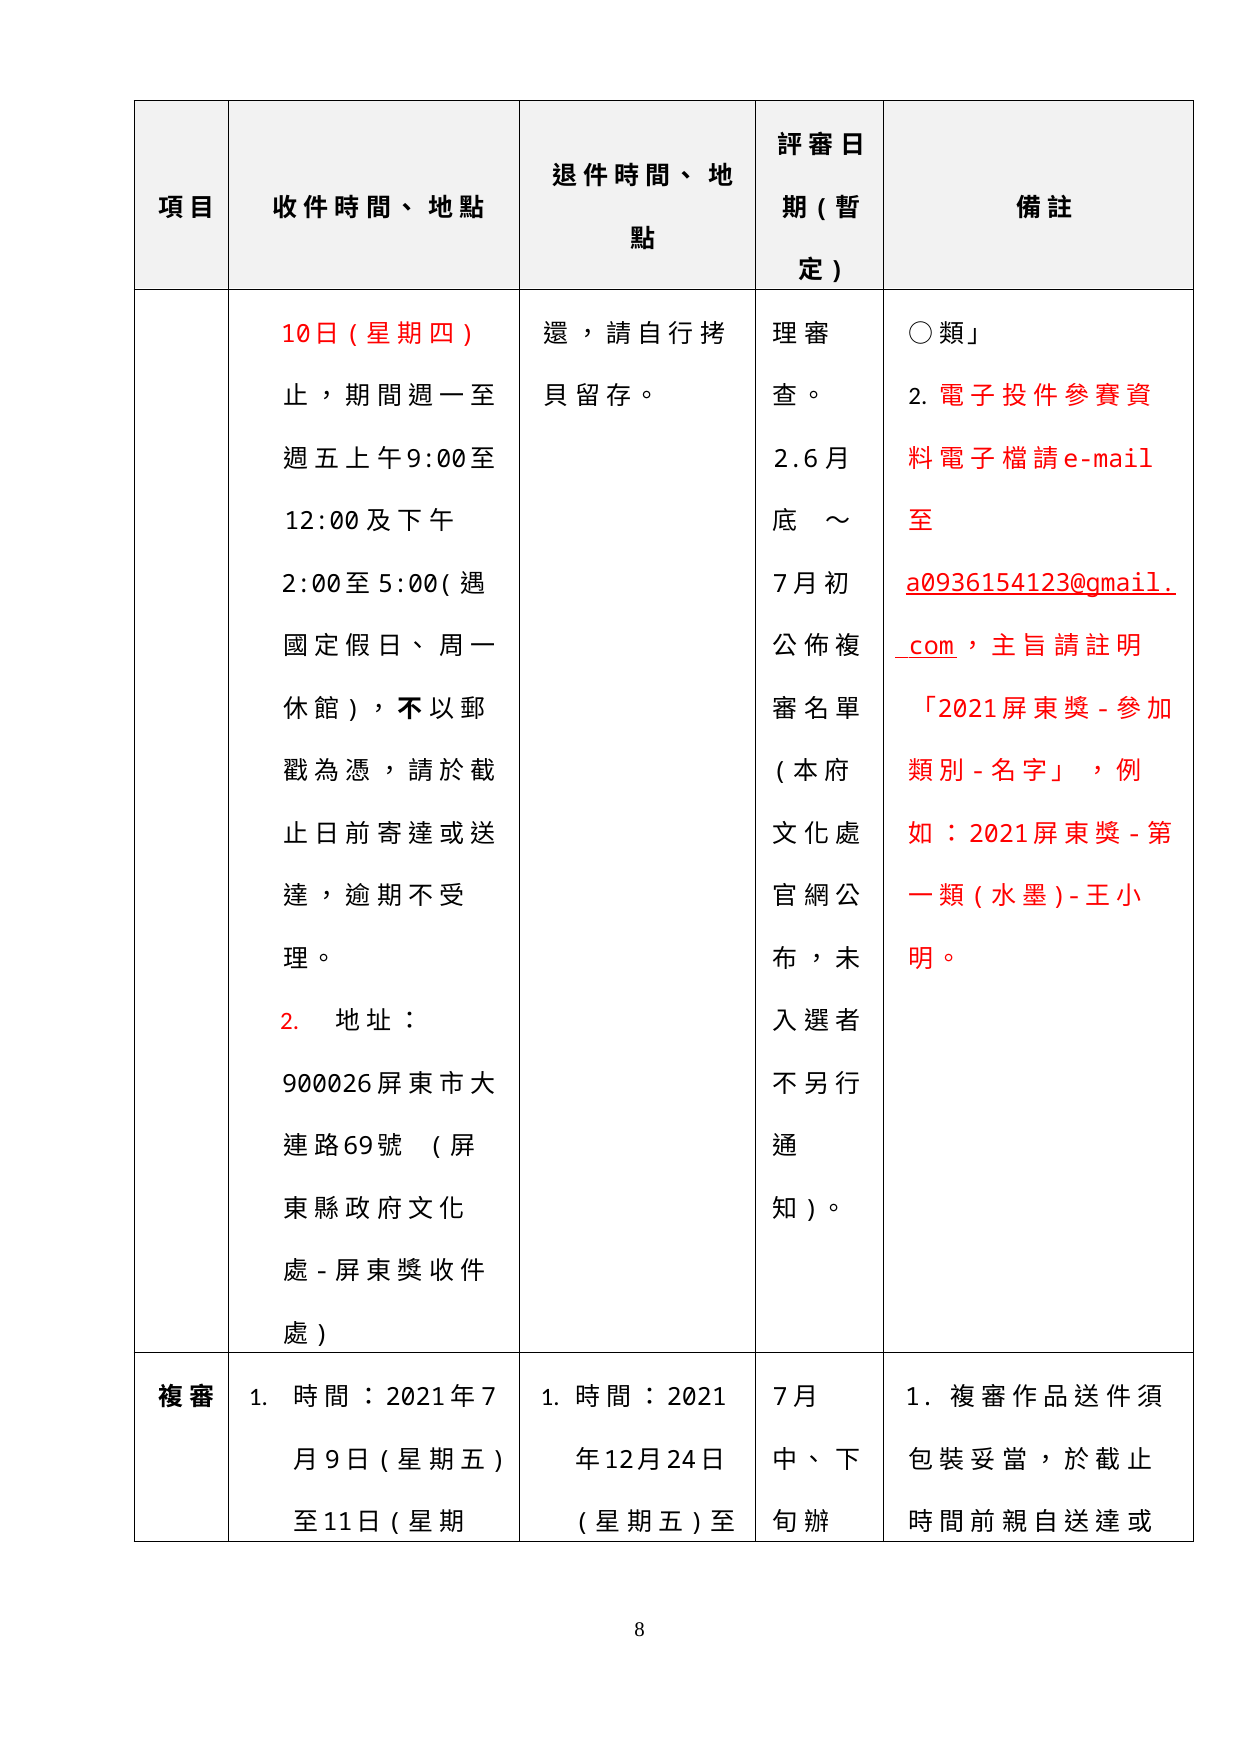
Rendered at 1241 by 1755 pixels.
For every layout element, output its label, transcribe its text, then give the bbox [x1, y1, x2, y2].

table_cell [135, 290, 228, 1352]
table_header 退件時間、地點 [520, 101, 755, 288]
table_cell 複審 [135, 1353, 228, 1541]
table_cell 7月中、下旬辦 [756, 1353, 883, 1541]
table_cell 時間：2021年12月24日(星期五)至 [520, 1353, 755, 1541]
table_cell 還，請自行拷貝留存。 [520, 290, 755, 1352]
table_cell ○類」 2. 電子投件參賽資料電子檔請e-mail至 a0936154123@gmail.com，主旨請註明「2021屏東獎-參加類別-名字」，例如：2021屏東獎-第一類(水墨)-王小明。 [884, 290, 1193, 1352]
table_header 收件時間、地點 [229, 101, 519, 288]
table_header 項目 [135, 101, 228, 288]
table_header 備註 [884, 101, 1193, 288]
table_cell 理審查。 2.6月底 ～ 7月初公佈複審名單(本府文化處官網公布，未入選者不另行通知)。 [756, 290, 883, 1352]
table_cell 10日(星期四)止，期間週一至週五上午9:00至12:00及下午2:00至5:00(遇國定假日、周一休館)，不以郵戳為憑，請於截止日前寄達或送達，逾期不受理。 地址：900026屏東市大連路69號 (屏東縣政府文化處-屏東獎收件處) [229, 290, 519, 1352]
table_header 評審日期(暫定) [756, 101, 883, 288]
table_cell 複審作品送件須包裝妥當，於截止時間前親自送達或 [884, 1353, 1193, 1541]
table_cell 時間：2021年7月9日(星期五)至11日(星期 [229, 1353, 519, 1541]
